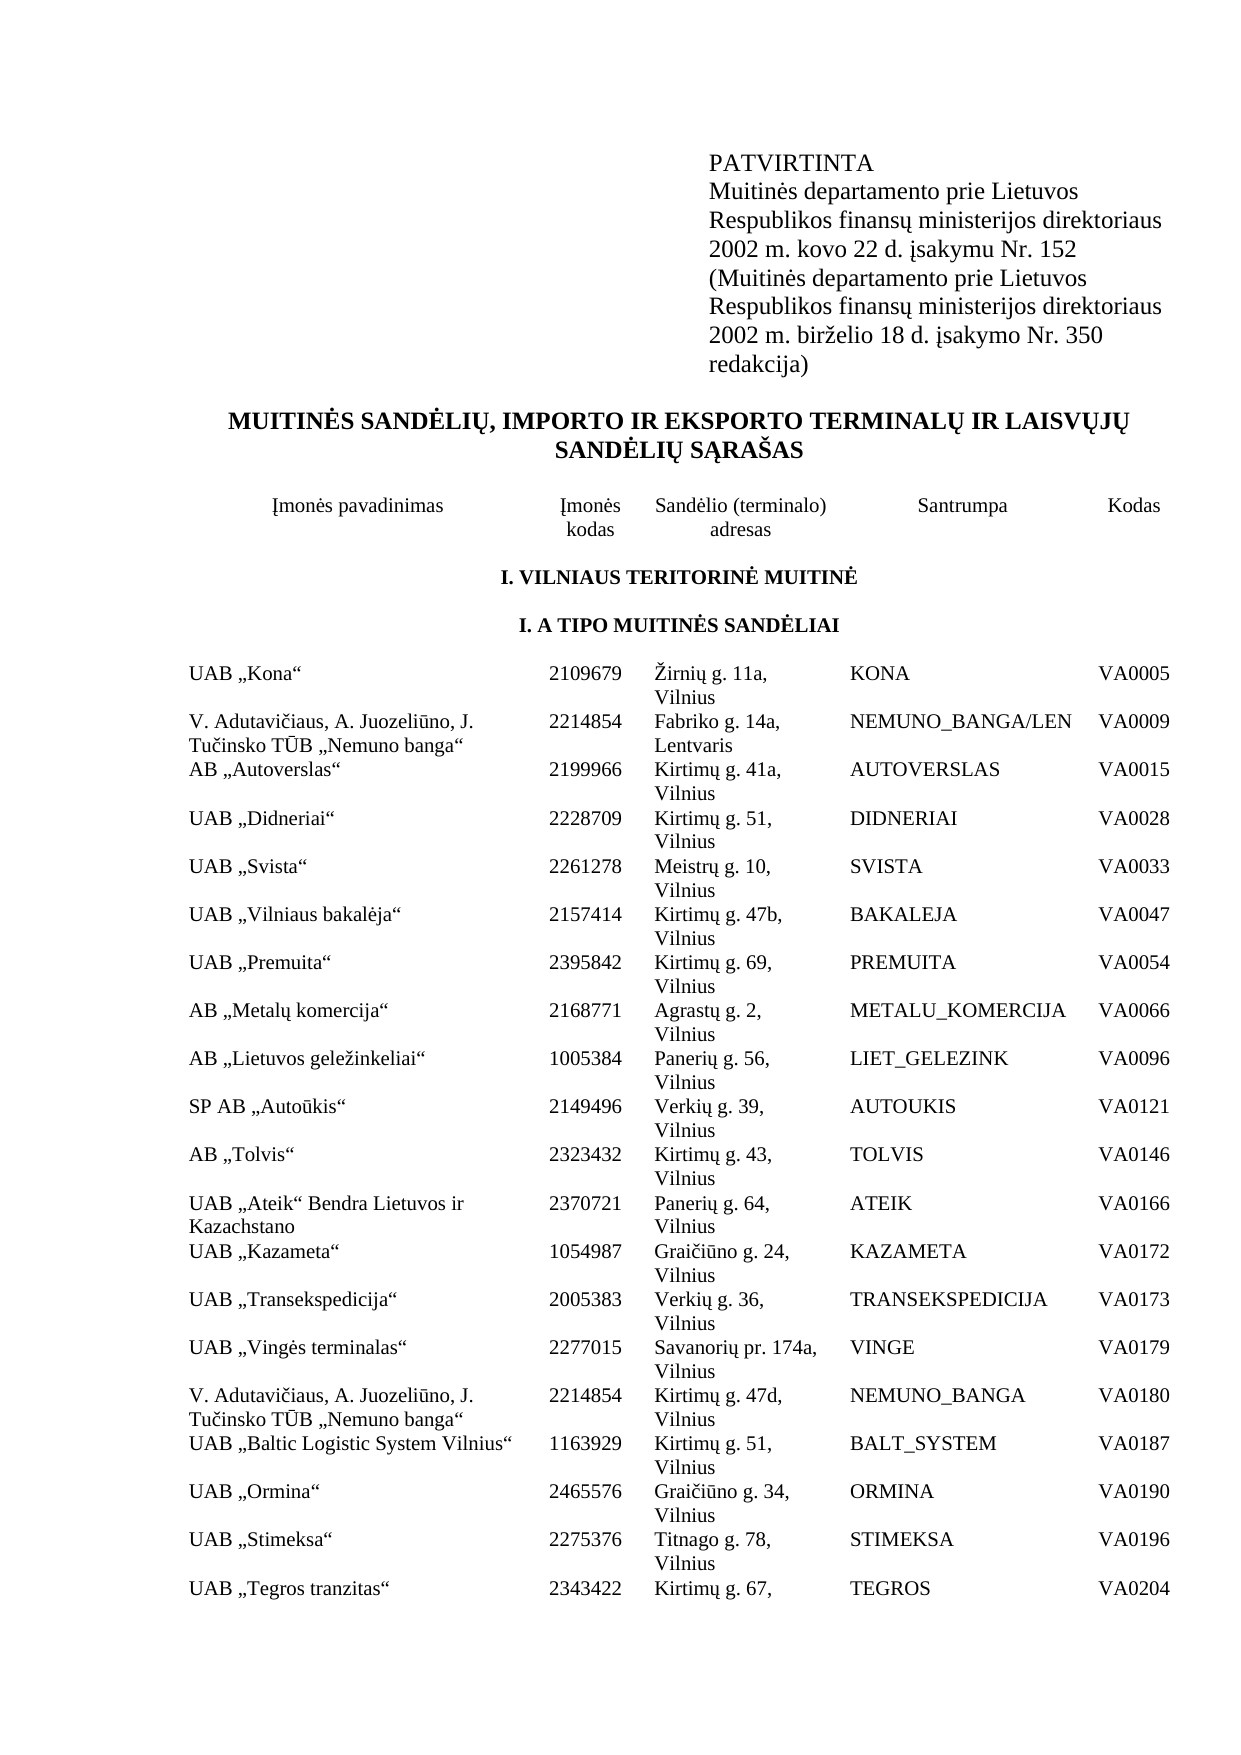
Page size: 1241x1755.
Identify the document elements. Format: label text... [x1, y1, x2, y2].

table_cell VA0028 [1087, 805, 1181, 853]
table_cell VA0204 [1087, 1575, 1181, 1599]
table_cell 2323432 [538, 1142, 643, 1190]
table_cell VA0015 [1087, 757, 1181, 805]
table_cell Agrastų g. 2, Vilnius [643, 998, 838, 1046]
table_cell VA0033 [1087, 854, 1181, 902]
table_cell 2214854 [538, 1383, 643, 1431]
table_cell VA0190 [1087, 1479, 1181, 1527]
table_cell VA0121 [1087, 1094, 1181, 1142]
table_cell AB „Tolvis“ [177, 1142, 538, 1190]
table_cell Kirtimų g. 67, [643, 1575, 838, 1599]
table_cell SVISTA [839, 854, 1087, 902]
table_cell Verkių g. 39, Vilnius [643, 1094, 838, 1142]
table_cell Kirtimų g. 51, Vilnius [643, 1431, 838, 1479]
table_cell 2370721 [538, 1190, 643, 1238]
table_header Sandėlio (terminalo) adresas [643, 493, 838, 541]
table_cell AB „Autoverslas“ [177, 757, 538, 805]
table_cell VA0054 [1087, 950, 1181, 998]
table_cell VA0196 [1087, 1527, 1181, 1575]
table_cell 2157414 [538, 902, 643, 950]
table_cell AUTOVERSLAS [839, 757, 1087, 805]
table_cell UAB „Svista“ [177, 854, 538, 902]
table_cell I. A TIPO MUITINĖS SANDĖLIAI [177, 613, 1181, 637]
table_cell 2228709 [538, 805, 643, 853]
table_cell TEGROS [839, 1575, 1087, 1599]
table_cell V. Adutavičiaus, A. Juozeliūno, J. Tučinsko TŪB „Nemuno banga“ [177, 1383, 538, 1431]
table_cell VA0146 [1087, 1142, 1181, 1190]
table_cell VINGE [839, 1335, 1087, 1383]
table_cell [643, 541, 838, 565]
table_cell Kirtimų g. 43, Vilnius [643, 1142, 838, 1190]
table_header Įmonės pavadinimas [177, 493, 538, 541]
text 2002 m. kovo 22 d. įsakymu Nr. 152 [177, 234, 1181, 263]
table_cell 2149496 [538, 1094, 643, 1142]
table_cell VA0166 [1087, 1190, 1181, 1238]
table_header Santrumpa [839, 493, 1087, 541]
table_cell AB „Metalų komercija“ [177, 998, 538, 1046]
table_cell UAB „Premuita“ [177, 950, 538, 998]
table_cell Kirtimų g. 51, Vilnius [643, 805, 838, 853]
table_cell UAB „Kona“ [177, 661, 538, 709]
table_cell NEMUNO_BANGA [839, 1383, 1087, 1431]
table_cell VA0047 [1087, 902, 1181, 950]
table_cell Kirtimų g. 69, Vilnius [643, 950, 838, 998]
table_cell VA0179 [1087, 1335, 1181, 1383]
table_cell 1005384 [538, 1046, 643, 1094]
table_cell KAZAMETA [839, 1239, 1087, 1287]
table_cell NEMUNO_BANGA/LEN [839, 709, 1087, 757]
table_cell PREMUITA [839, 950, 1087, 998]
table_cell [177, 589, 1181, 613]
table_cell UAB „Kazameta“ [177, 1239, 538, 1287]
table_cell UAB „Stimeksa“ [177, 1527, 538, 1575]
table_cell 2465576 [538, 1479, 643, 1527]
table_cell [177, 541, 538, 565]
table_cell AUTOUKIS [839, 1094, 1087, 1142]
table_cell Verkių g. 36, Vilnius [643, 1287, 838, 1335]
table_cell AB „Lietuvos geležinkeliai“ [177, 1046, 538, 1094]
table_cell METALU_KOMERCIJA [839, 998, 1087, 1046]
table_cell VA0005 [1087, 661, 1181, 709]
table_cell 2005383 [538, 1287, 643, 1335]
table_cell UAB „Tegros tranzitas“ [177, 1575, 538, 1599]
table_cell 2168771 [538, 998, 643, 1046]
table_cell 2275376 [538, 1527, 643, 1575]
table_cell SP AB „Autoūkis“ [177, 1094, 538, 1142]
table_cell ATEIK [839, 1190, 1087, 1238]
table_cell Panerių g. 56, Vilnius [643, 1046, 838, 1094]
text Muitinės departamento prie Lietuvos [177, 176, 1181, 205]
table_cell 2109679 [538, 661, 643, 709]
text SANDĖLIŲ SĄRAŠAS [177, 435, 1181, 464]
table_cell [1087, 541, 1181, 565]
text Respublikos finansų ministerijos direktoriaus [177, 205, 1181, 234]
table_cell 2343422 [538, 1575, 643, 1599]
table_cell VA0096 [1087, 1046, 1181, 1094]
table_cell 1054987 [538, 1239, 643, 1287]
table_cell Savanorių pr. 174a, Vilnius [643, 1335, 838, 1383]
table_cell UAB „Ateik“ Bendra Lietuvos ir Kazachstano [177, 1190, 538, 1238]
text redakcija) [177, 349, 1181, 378]
text MUITINĖS SANDĖLIŲ, IMPORTO IR EKSPORTO TERMINALŲ IR LAISVŲJŲ [177, 406, 1181, 435]
table_cell STIMEKSA [839, 1527, 1087, 1575]
table_cell V. Adutavičiaus, A. Juozeliūno, J. Tučinsko TŪB „Nemuno banga“ [177, 709, 538, 757]
table_cell 2261278 [538, 854, 643, 902]
table_cell 2214854 [538, 709, 643, 757]
table_cell 2395842 [538, 950, 643, 998]
table_cell LIET_GELEZINK [839, 1046, 1087, 1094]
table_cell UAB „Ormina“ [177, 1479, 538, 1527]
table_cell UAB „Vilniaus bakalėja“ [177, 902, 538, 950]
table_cell UAB „Didneriai“ [177, 805, 538, 853]
table_cell Žirnių g. 11a, Vilnius [643, 661, 838, 709]
table_header Kodas [1087, 493, 1181, 541]
table_cell Graičiūno g. 24, Vilnius [643, 1239, 838, 1287]
table_cell VA0180 [1087, 1383, 1181, 1431]
table_cell TRANSEKSPEDICIJA [839, 1287, 1087, 1335]
table_cell Kirtimų g. 41a, Vilnius [643, 757, 838, 805]
table_cell TOLVIS [839, 1142, 1087, 1190]
table_cell 2199966 [538, 757, 643, 805]
table_cell UAB „Transekspedicija“ [177, 1287, 538, 1335]
text PATVIRTINTA [177, 148, 1181, 176]
table_cell [538, 541, 643, 565]
table_cell Fabriko g. 14a, Lentvaris [643, 709, 838, 757]
table_cell Graičiūno g. 34, Vilnius [643, 1479, 838, 1527]
table_cell VA0172 [1087, 1239, 1181, 1287]
table_cell VA0009 [1087, 709, 1181, 757]
table_cell KONA [839, 661, 1087, 709]
table_cell I. VILNIAUS TERITORINĖ MUITINĖ [177, 565, 1181, 589]
table_cell UAB „Vingės terminalas“ [177, 1335, 538, 1383]
text (Muitinės departamento prie Lietuvos [177, 263, 1181, 291]
table_cell BALT_SYSTEM [839, 1431, 1087, 1479]
table_cell Panerių g. 64, Vilnius [643, 1190, 838, 1238]
table_cell ORMINA [839, 1479, 1087, 1527]
text Respublikos finansų ministerijos direktoriaus [177, 291, 1181, 320]
text 2002 m. birželio 18 d. įsakymo Nr. 350 [177, 320, 1181, 349]
table_cell Kirtimų g. 47d, Vilnius [643, 1383, 838, 1431]
table_cell BAKALEJA [839, 902, 1087, 950]
table_cell 2277015 [538, 1335, 643, 1383]
table_cell Kirtimų g. 47b, Vilnius [643, 902, 838, 950]
table_cell [839, 541, 1087, 565]
table_cell Meistrų g. 10, Vilnius [643, 854, 838, 902]
table_cell [177, 637, 1181, 661]
table_header Įmonės kodas [538, 493, 643, 541]
table_cell VA0066 [1087, 998, 1181, 1046]
table_cell UAB „Baltic Logistic System Vilnius“ [177, 1431, 538, 1479]
table_cell DIDNERIAI [839, 805, 1087, 853]
table_cell 1163929 [538, 1431, 643, 1479]
table_cell VA0173 [1087, 1287, 1181, 1335]
table_cell Titnago g. 78, Vilnius [643, 1527, 838, 1575]
table_cell VA0187 [1087, 1431, 1181, 1479]
